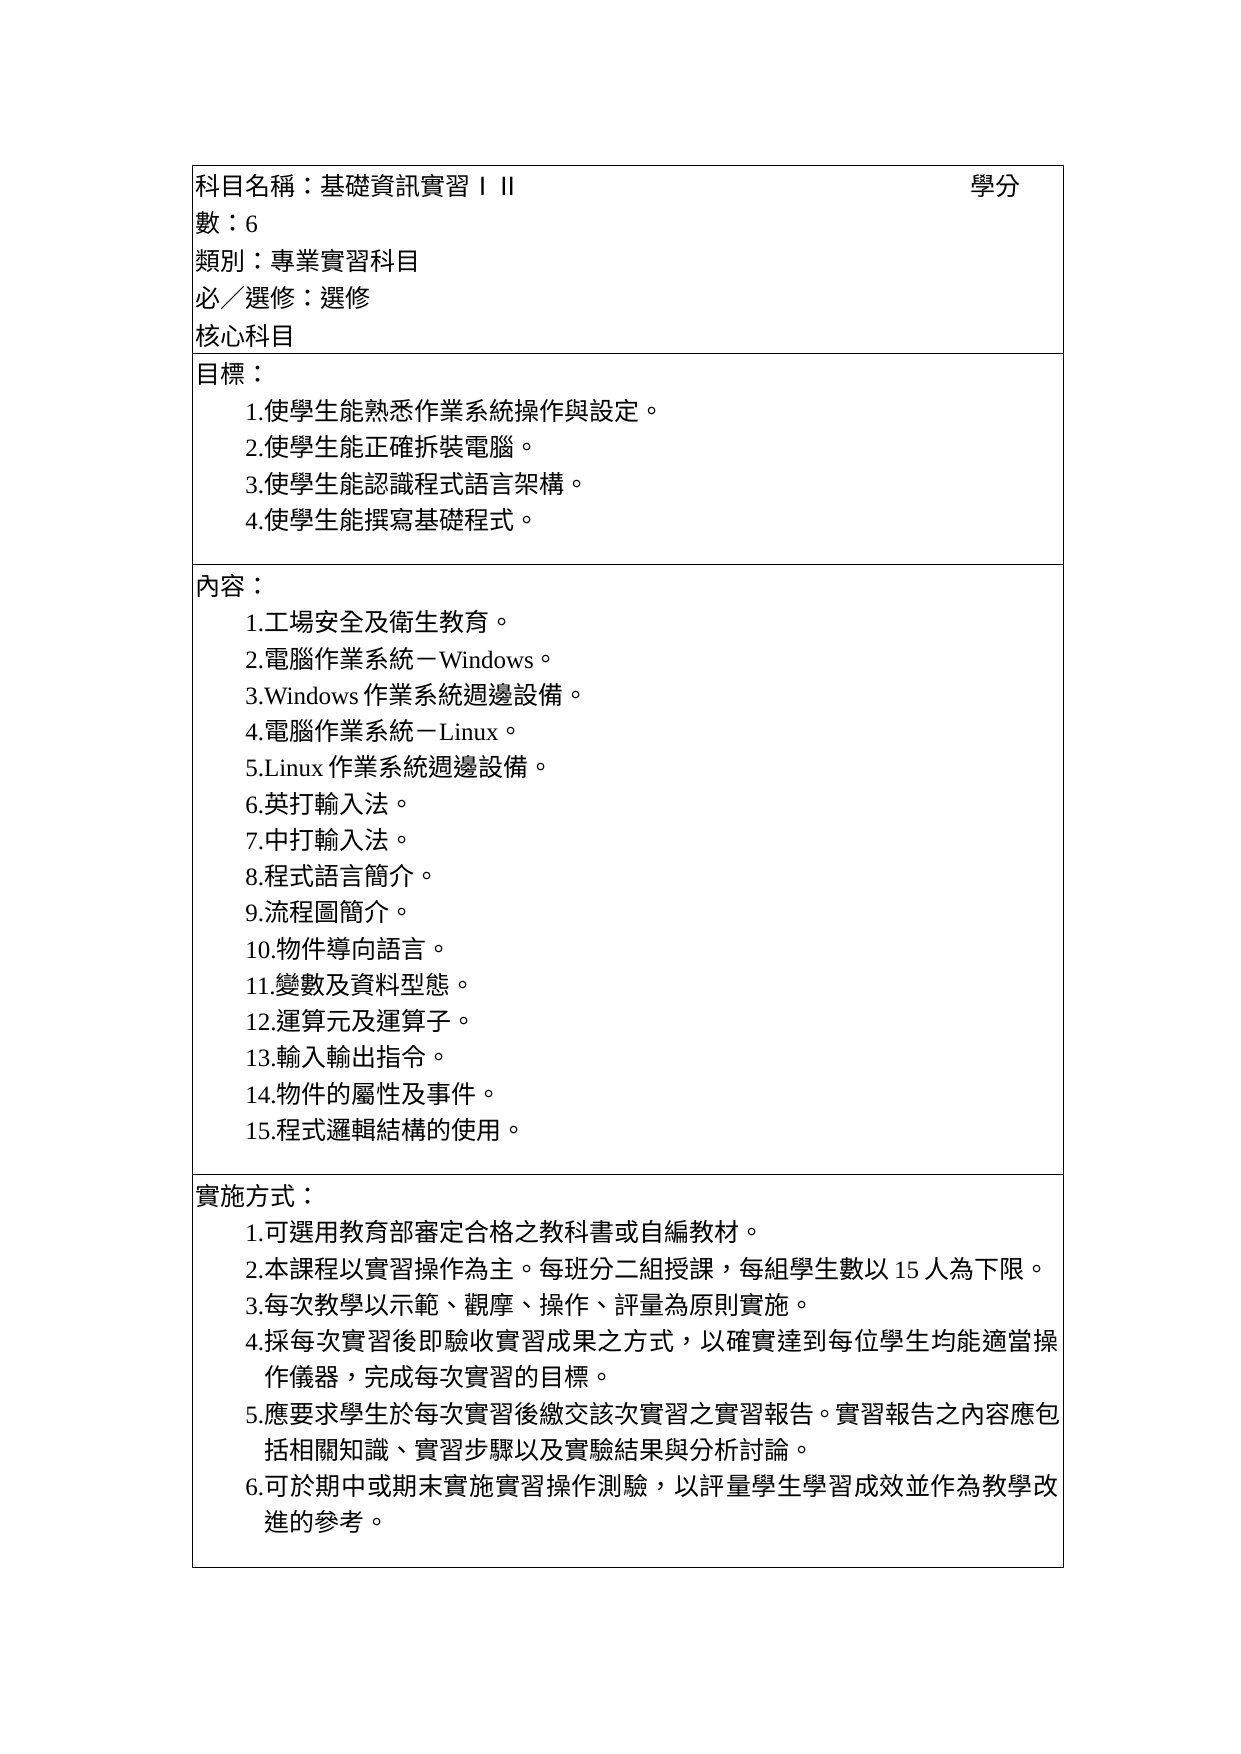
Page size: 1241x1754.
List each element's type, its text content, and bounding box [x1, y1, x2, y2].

table_cell 實施方式： 1.可選用教育部審定合格之教科書或自編教材。 2.本課程以實習操作為主。每班分二組授課，每組學生數以15人為下限。 3.每次教學以示範、觀摩、操作、評量為原則實施。 4.採每次實習後即驗收實習成果之方式，以確實達到每位學生均能適當操作儀器，完成每次實習的目標。 5.應要求學生於每次實習後繳交該次實習之實習報告。實習報告之內容應包括相關知識、實習步驟以及實驗結果與分析討論。 6.可於期中或期末實施實習操作測驗，以評量學生學習成效並作為教學改進的參考。 [193, 1175, 1063, 1567]
table_header 科目名稱：基礎資訊實習ⅠⅡ 學分數：6 類別：專業實習科目 必／選修：選修 核心科目 [193, 166, 1063, 353]
table_cell 目標： 1.使學生能熟悉作業系統操作與設定。 2.使學生能正確拆裝電腦。 3.使學生能認識程式語言架構。 4.使學生能撰寫基礎程式。 [193, 354, 1063, 564]
table_cell 內容： 1.工場安全及衛生教育。 2.電腦作業系統－Windows。 3.Windows作業系統週邊設備。 4.電腦作業系統－Linux。 5.Linux作業系統週邊設備。 6.英打輸入法。 7.中打輸入法。 8.程式語言簡介。 9.流程圖簡介。 10.物件導向語言。 11.變數及資料型態。 12.運算元及運算子。 13.輸入輸出指令。 14.物件的屬性及事件。 15.程式邏輯結構的使用。 [193, 565, 1063, 1174]
